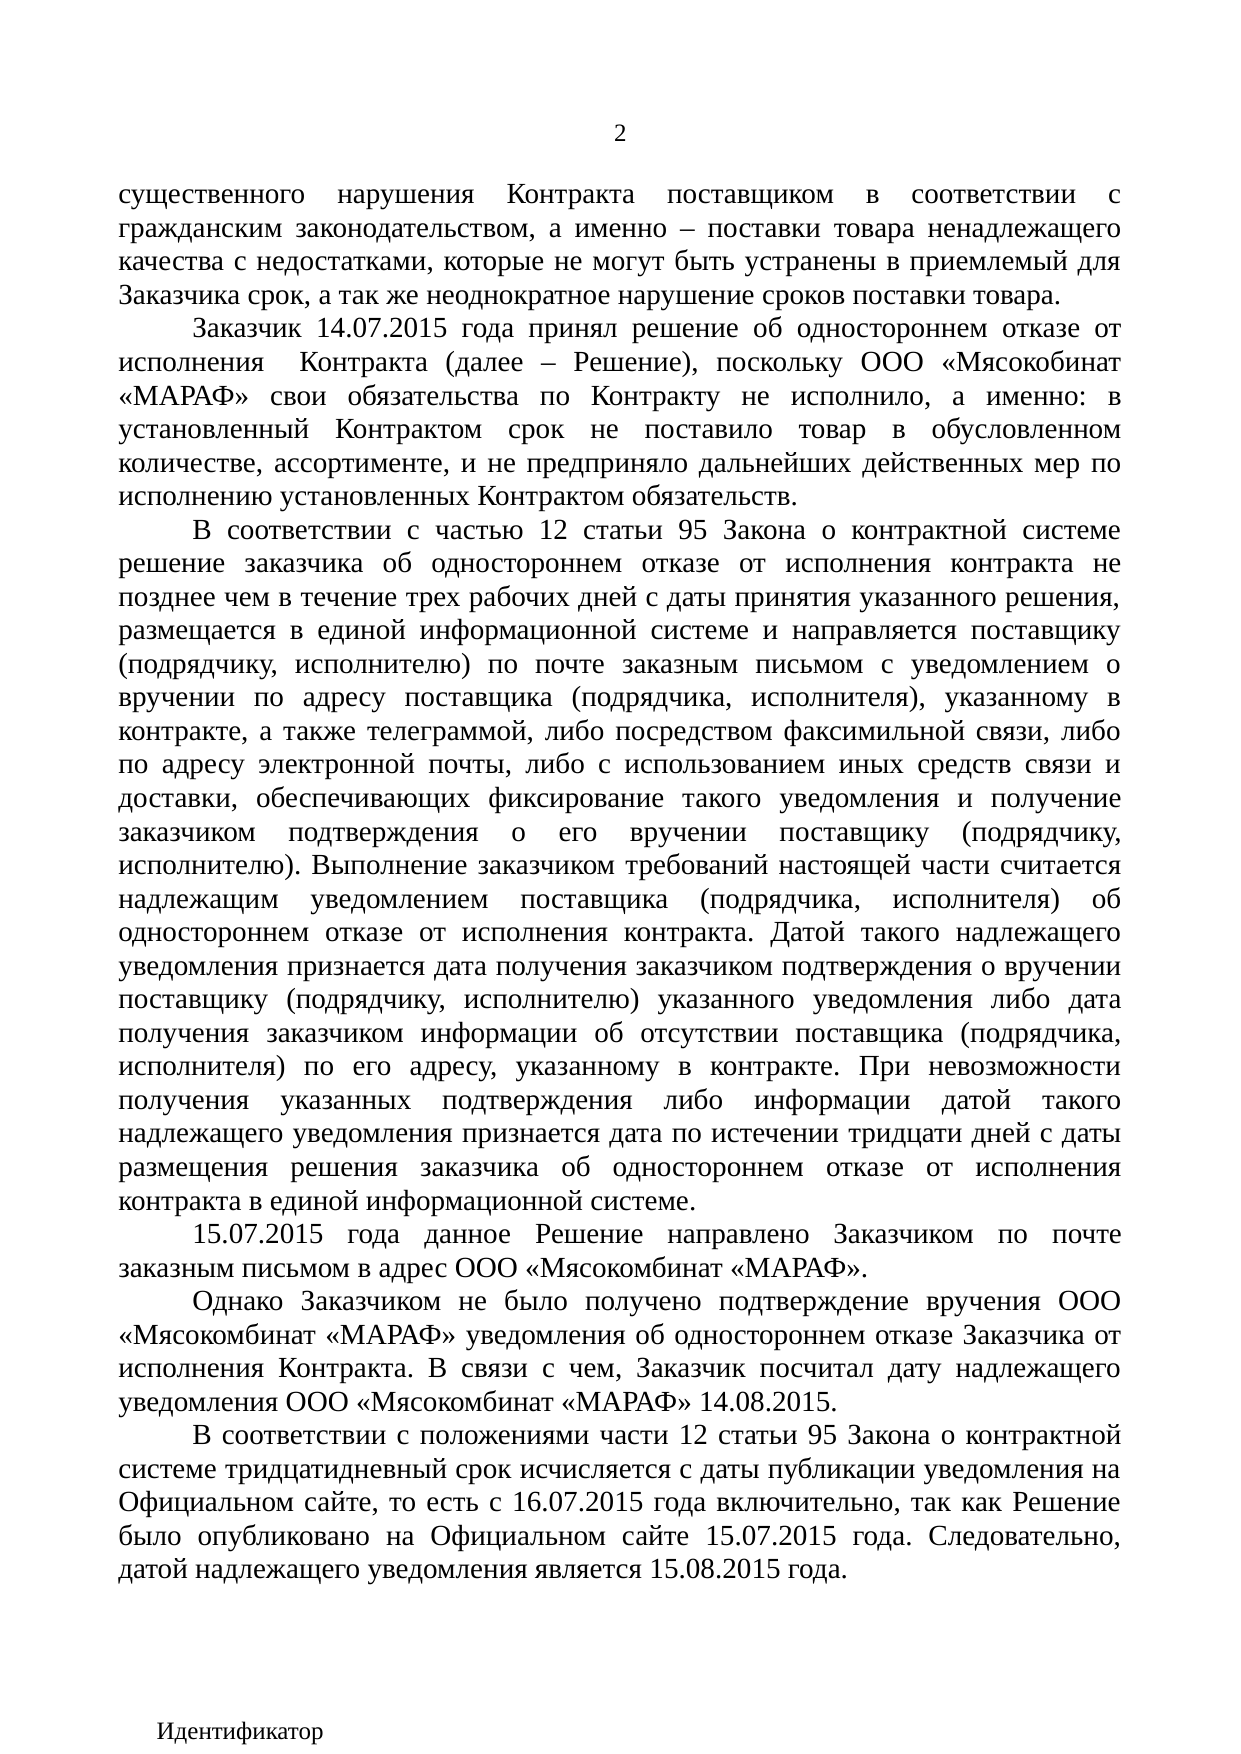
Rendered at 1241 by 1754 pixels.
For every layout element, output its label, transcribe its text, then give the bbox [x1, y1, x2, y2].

text 15.07.2015 года данное Решение направлено Заказчиком по почте заказным письмом в адрес ООО «Мясокомбинат «МАРАФ». [118, 1216, 1122, 1283]
text Однако Заказчиком не было получено подтверждение вручения ООО «Мясокомбинат «МАРАФ» уведомления об одностороннем отказе Заказчика от исполнения Контракта. В связи с чем, Заказчик посчитал дату надлежащего уведомления ООО «Мясокомбинат «МАРАФ» 14.08.2015. [118, 1283, 1122, 1417]
text существенного нарушения Контракта поставщиком в соответствии с гражданским законодательством, а именно – поставки товара ненадлежащего качества с недостатками, которые не могут быть устранены в приемлемый для Заказчика срок, а так же неоднократное нарушение сроков поставки товара. [118, 176, 1122, 311]
text В соответствии с положениями части 12 статьи 95 Закона о контрактной системе тридцатидневный срок исчисляется с даты публикации уведомления на Официальном сайте, то есть с 16.07.2015 года включительно, так как Решение было опубликовано на Официальном сайте 15.07.2015 года. Следовательно, датой надлежащего уведомления является 15.08.2015 года. [118, 1417, 1122, 1585]
text Заказчик 14.07.2015 года принял решение об одностороннем отказе от исполнения Контракта (далее – Решение), поскольку ООО «Мясокобинат «МАРАФ» свои обязательства по Контракту не исполнило, а именно: в установленный Контрактом срок не поставило товар в обусловленном количестве, ассортименте, и не предприняло дальнейших действенных мер по исполнению установленных Контрактом обязательств. [118, 311, 1122, 512]
text В соответствии с частью 12 статьи 95 Закона о контрактной системе решение заказчика об одностороннем отказе от исполнения контракта не позднее чем в течение трех рабочих дней с даты принятия указанного решения, размещается в единой информационной системе и направляется поставщику (подрядчику, исполнителю) по почте заказным письмом с уведомлением о вручении по адресу поставщика (подрядчика, исполнителя), указанному в контракте, а также телеграммой, либо посредством факсимильной связи, либо по адресу электронной почты, либо с использованием иных средств связи и доставки, обеспечивающих фиксирование такого уведомления и получение заказчиком подтверждения о его вручении поставщику (подрядчику, исполнителю). Выполнение заказчиком требований настоящей части считается надлежащим уведомлением поставщика (подрядчика, исполнителя) об одностороннем отказе от исполнения контракта. Датой такого надлежащего уведомления признается дата получения заказчиком подтверждения о вручении поставщику (подрядчику, исполнителю) указанного уведомления либо дата получения заказчиком информации об отсутствии поставщика (подрядчика, исполнителя) по его адресу, указанному в контракте. При невозможности получения указанных подтверждения либо информации датой такого надлежащего уведомления признается дата по истечении тридцати дней с даты размещения решения заказчика об одностороннем отказе от исполнения контракта в единой информационной системе. [118, 512, 1122, 1216]
